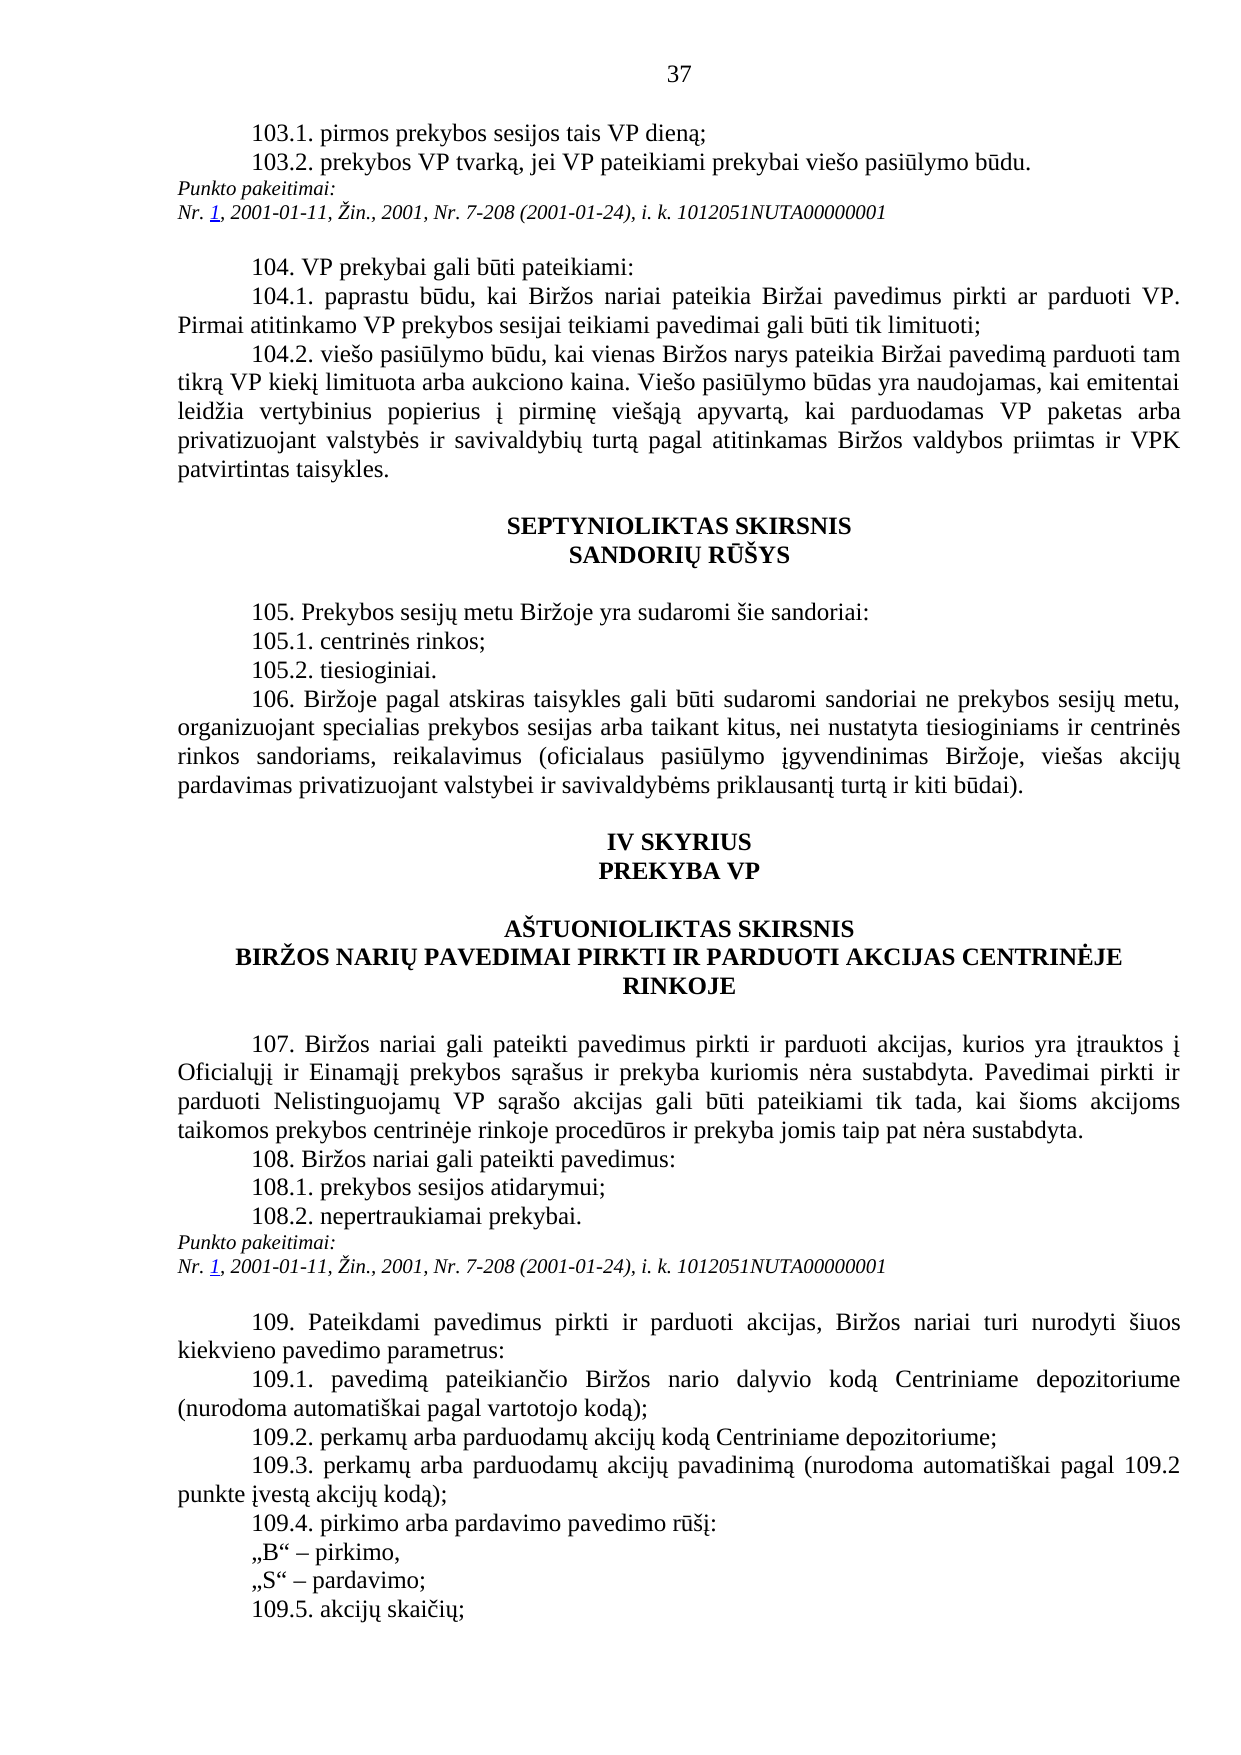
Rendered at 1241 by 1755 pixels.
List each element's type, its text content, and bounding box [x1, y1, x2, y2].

text 109.2. perkamų arba parduodamų akcijų kodą Centriniame depozitoriume; [177, 1422, 1181, 1451]
text 105.2. tiesioginiai. [177, 655, 1181, 684]
text Nr. 1, 2001-01-11, Žin., 2001, Nr. 7-208 (2001-01-24), i. k. 1012051NUTA00000001 [177, 200, 1181, 224]
text 108.2. nepertraukiamai prekybai. [177, 1201, 1181, 1230]
text 105. Prekybos sesijų metu Biržoje yra sudaromi šie sandoriai: [177, 597, 1181, 626]
text 109.1. pavedimą pateikiančio Biržos nario dalyvio kodą Centriniame depozitoriume (nurodoma automatiškai pagal vartotojo kodą); [177, 1364, 1181, 1422]
text 104.1. paprastu būdu, kai Biržos nariai pateikia Biržai pavedimus pirkti ar parduoti VP. Pirmai atitinkamo VP prekybos sesijai teikiami pavedimai gali būti tik limituoti; [177, 281, 1181, 339]
text 107. Biržos nariai gali pateikti pavedimus pirkti ir parduoti akcijas, kurios yra įtrauktos į Oficialųjį ir Einamąjį prekybos sąrašus ir prekyba kuriomis nėra sustabdyta. Pavedimai pirkti ir parduoti Nelistinguojamų VP sąrašo akcijas gali būti pateikiami tik tada, kai šioms akcijoms taikomos prekybos centrinėje rinkoje procedūros ir prekyba jomis taip pat nėra sustabdyta. [177, 1029, 1181, 1144]
text Punkto pakeitimai: [177, 1230, 1181, 1254]
text „B“ – pirkimo, [177, 1537, 1181, 1566]
text 103.2. prekybos VP tvarką, jei VP pateikiami prekybai viešo pasiūlymo būdu. [177, 147, 1181, 176]
text 108.1. prekybos sesijos atidarymui; [177, 1172, 1181, 1201]
text 103.1. pirmos prekybos sesijos tais VP dieną; [177, 118, 1181, 147]
text Punkto pakeitimai: [177, 176, 1181, 200]
text IV SKYRIUS [177, 827, 1181, 856]
text „S“ – pardavimo; [177, 1566, 1181, 1594]
text 109.3. perkamų arba parduodamų akcijų pavadinimą (nurodoma automatiškai pagal 109.2 punkte įvestą akcijų kodą); [177, 1451, 1181, 1508]
text 109.5. akcijų skaičių; [177, 1594, 1181, 1623]
text 106. Biržoje pagal atskiras taisykles gali būti sudaromi sandoriai ne prekybos sesijų metu, organizuojant specialias prekybos sesijas arba taikant kitus, nei nustatyta tiesioginiams ir centrinės rinkos sandoriams, reikalavimus (oficialaus pasiūlymo įgyvendinimas Biržoje, viešas akcijų pardavimas privatizuojant valstybei ir savivaldybėms priklausantį turtą ir kiti būdai). [177, 684, 1181, 799]
text 109.4. pirkimo arba pardavimo pavedimo rūšį: [177, 1508, 1181, 1537]
text AŠTUONIOLIKTAS SKIRSNIS [177, 914, 1181, 942]
text 104.2. viešo pasiūlymo būdu, kai vienas Biržos narys pateikia Biržai pavedimą parduoti tam tikrą VP kiekį limituota arba aukciono kaina. Viešo pasiūlymo būdas yra naudojamas, kai emitentai leidžia vertybinius popierius į pirminę viešąją apyvartą, kai parduodamas VP paketas arba privatizuojant valstybės ir savivaldybių turtą pagal atitinkamas Biržos valdybos priimtas ir VPK patvirtintas taisykles. [177, 339, 1181, 482]
text PREKYBA VP [177, 856, 1181, 885]
text 109. Pateikdami pavedimus pirkti ir parduoti akcijas, Biržos nariai turi nurodyti šiuos kiekvieno pavedimo parametrus: [177, 1307, 1181, 1364]
text BIRŽOS NARIŲ PAVEDIMAI PIRKTI IR PARDUOTI AKCIJAS CENTRINĖJE RINKOJE [177, 942, 1181, 1000]
text 108. Biržos nariai gali pateikti pavedimus: [177, 1144, 1181, 1172]
text SANDORIŲ RŪŠYS [177, 540, 1181, 569]
text Nr. 1, 2001-01-11, Žin., 2001, Nr. 7-208 (2001-01-24), i. k. 1012051NUTA00000001 [177, 1254, 1181, 1278]
text SEPTYNIOLIKTAS SKIRSNIS [177, 511, 1181, 540]
text 104. VP prekybai gali būti pateikiami: [177, 252, 1181, 281]
text 105.1. centrinės rinkos; [177, 626, 1181, 655]
